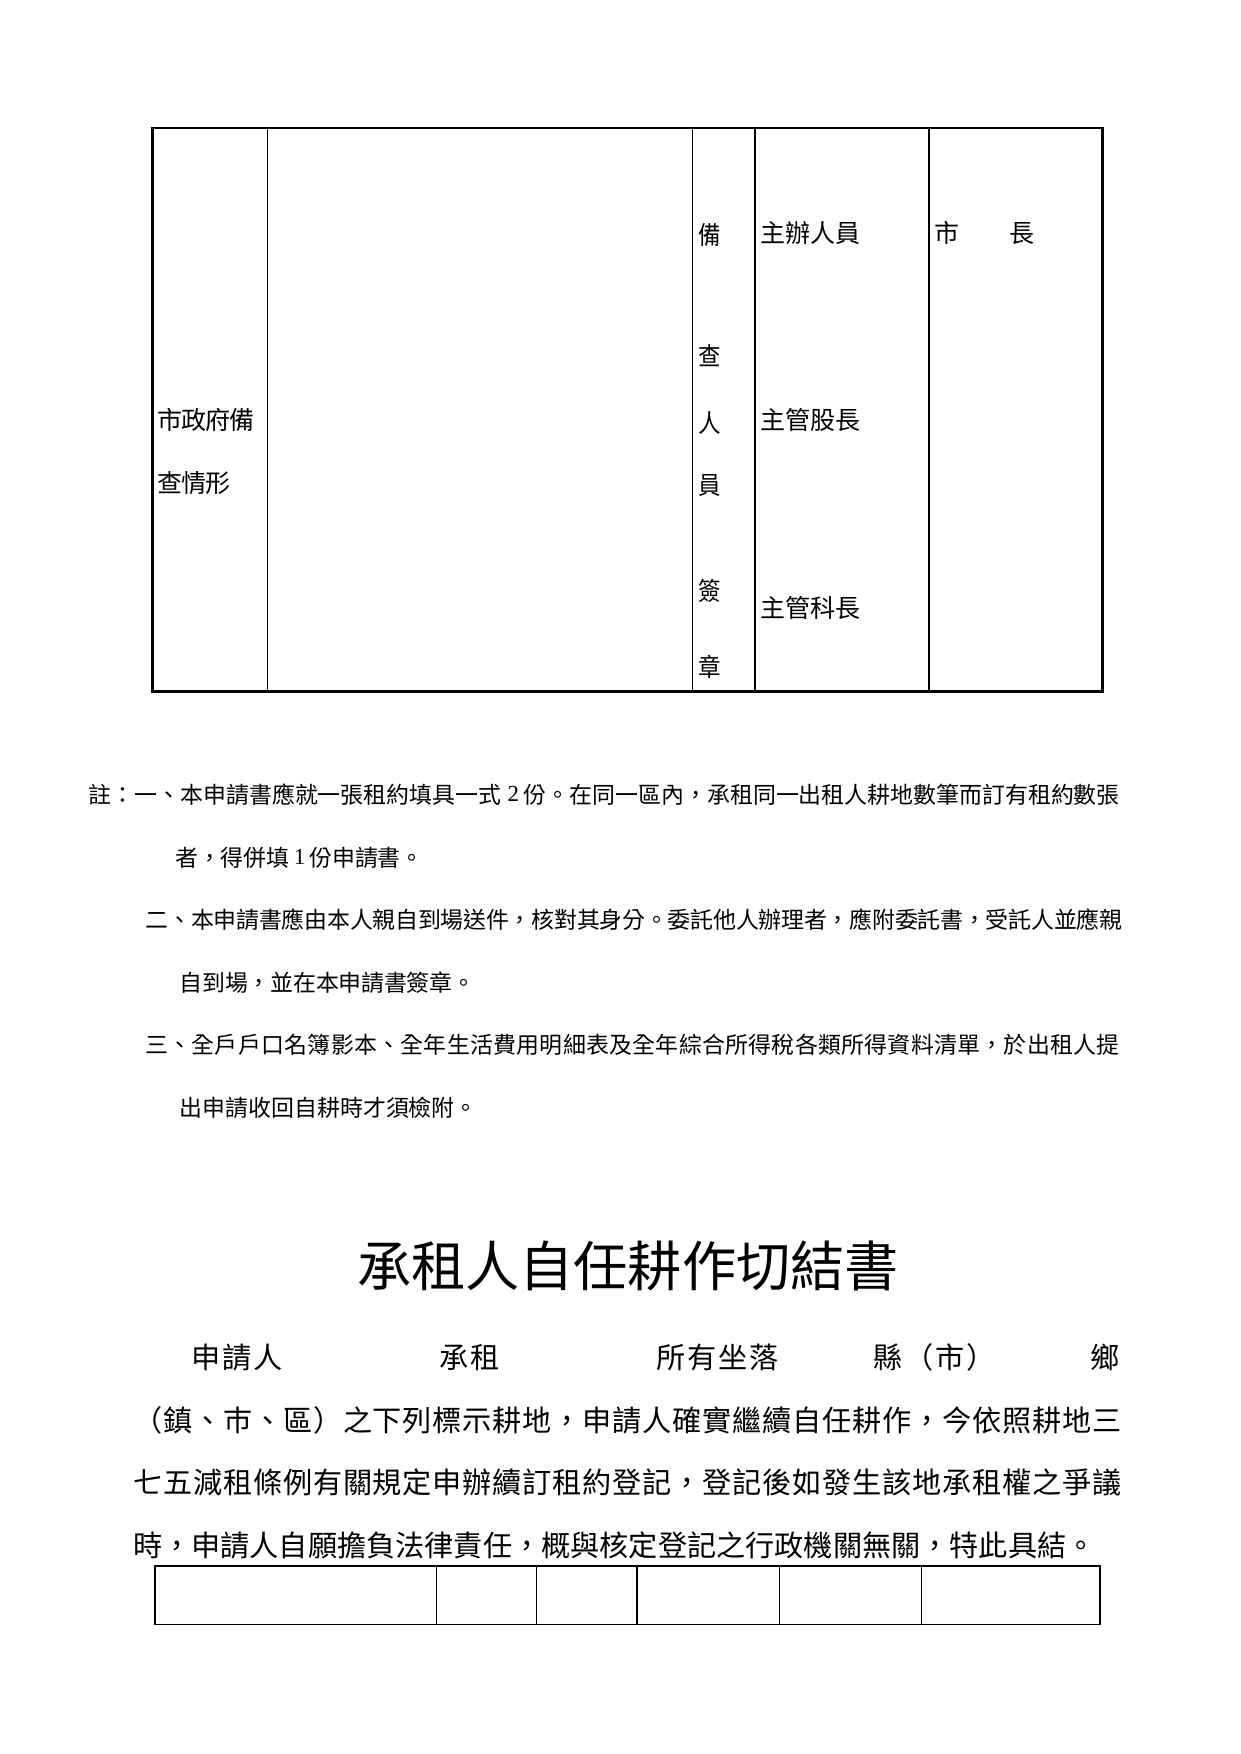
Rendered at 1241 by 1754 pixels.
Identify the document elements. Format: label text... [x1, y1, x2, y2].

table_header 土地標示 [156, 1567, 436, 1623]
table_cell 市政府備查情形 [154, 129, 267, 689]
text 三、全戶戶口名簿影本、全年生活費用明細表及全年綜合所得稅各類所得資料清單，於出租人提出申請收回自耕時才須檢附。 [145, 1002, 1122, 1127]
text 申請人 承租 所有坐落 縣（市） 鄉（鎮、巿、區）之下列標示耕地，申請人確實繼續自任耕作，今依照耕地三七五減租條例有關規定申辦續訂租約登記，登記後如發生該地承租權之爭議時，申請人自願擔負法律責任，概與核定登記之行政機關無關，特此具結。 [133, 1314, 1122, 1564]
table_cell 市 長 [930, 129, 1101, 689]
table_header 面積 （公頃） [638, 1567, 779, 1623]
table_cell [268, 129, 692, 689]
table_cell 主辦人員 主管股長 主管科長 [756, 129, 928, 689]
subtitle 承租人自任耕作切結書 [133, 1189, 1122, 1314]
table_header 等則 [537, 1567, 636, 1623]
text 註：一、本申請書應就一張租約填具一式2份。在同一區內，承租同一出租人耕地數筆而訂有租約數張者，得併填1份申請書。 [88, 752, 1122, 877]
table_header 承租面積 （公頃） [780, 1567, 921, 1623]
table_header 地目 [437, 1567, 536, 1623]
table_header 備註 [922, 1567, 1099, 1623]
table_cell 備 查 人 員 簽 章 [693, 129, 754, 689]
text 二、本申請書應由本人親自到場送件，核對其身分。委託他人辦理者，應附委託書，受託人並應親自到場，並在本申請書簽章。 [145, 877, 1122, 1002]
